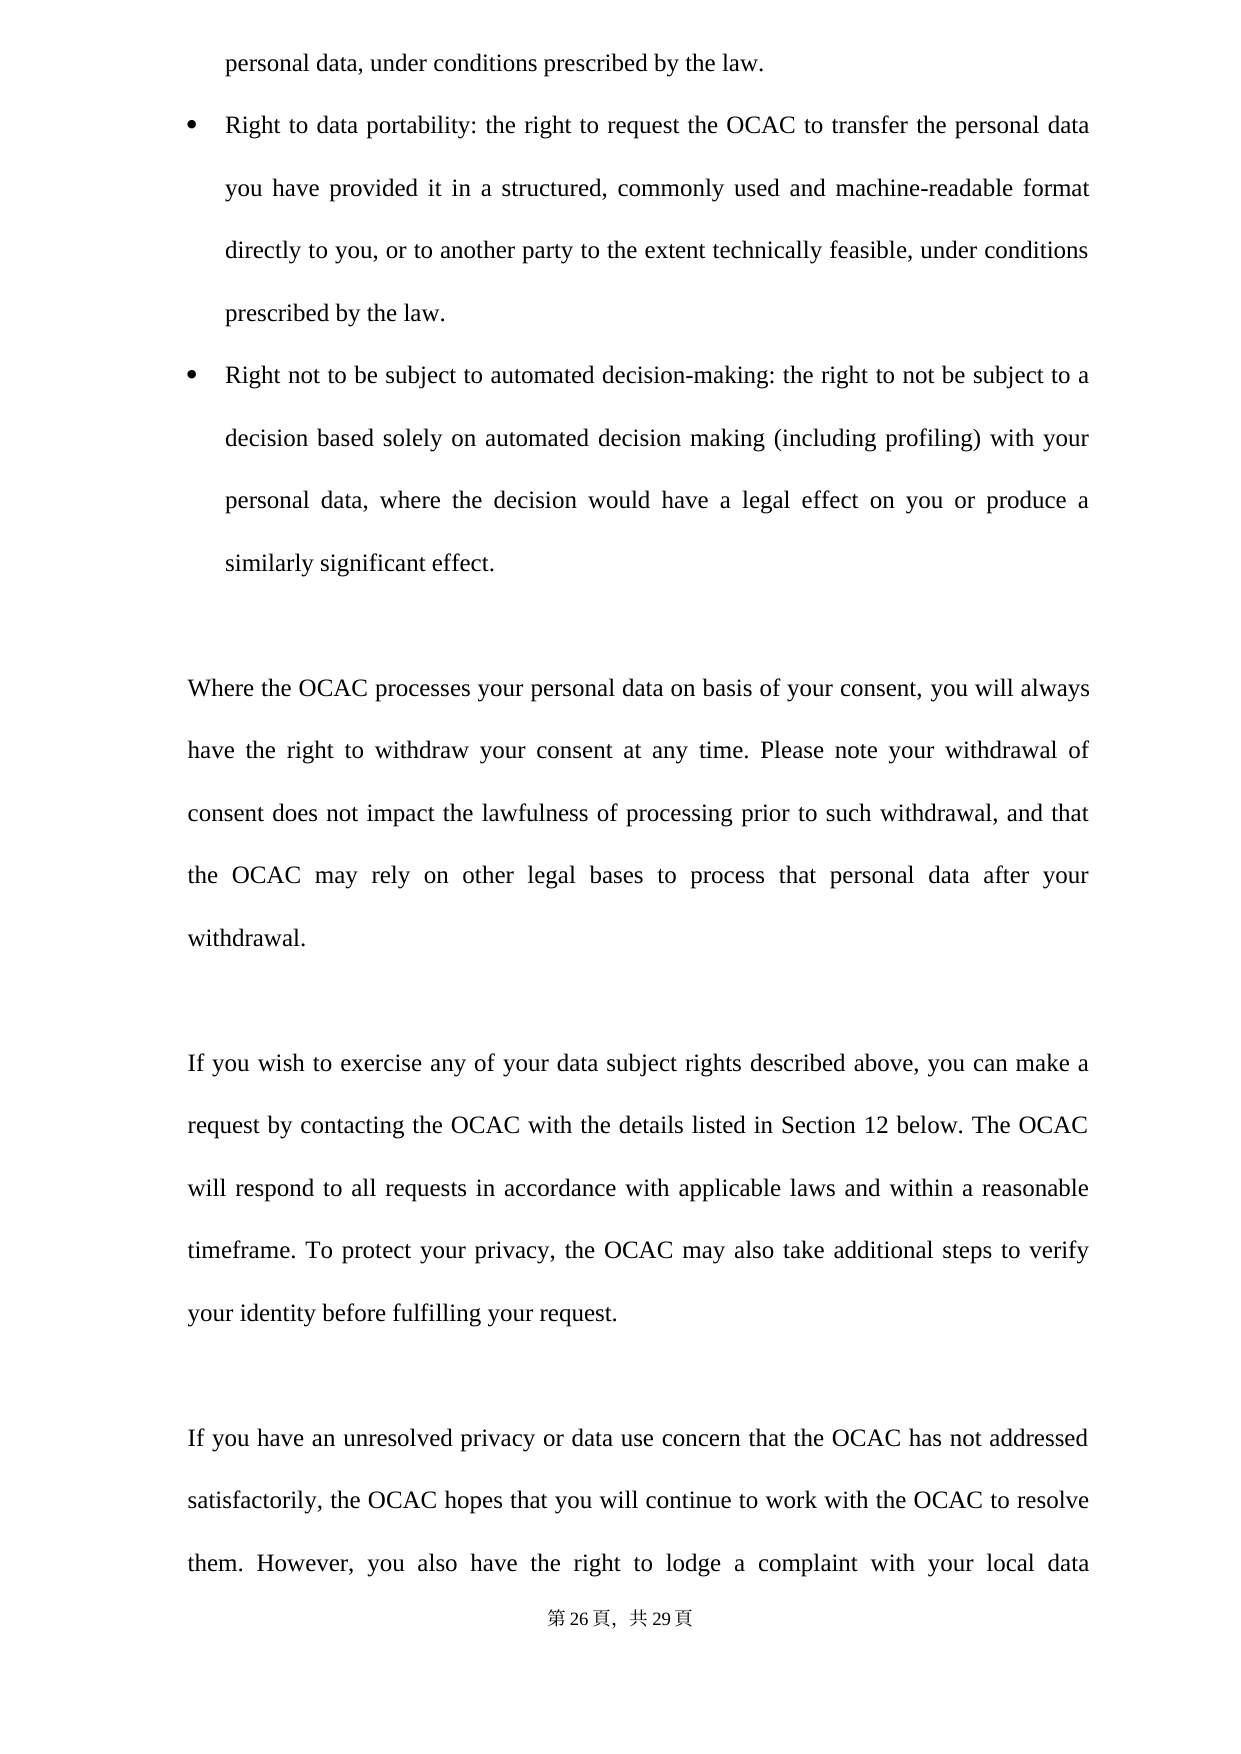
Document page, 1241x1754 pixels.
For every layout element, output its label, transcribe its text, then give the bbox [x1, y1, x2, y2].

text If you have an unresolved privacy or data use concern that the OCAC has not addressed satisfactorily, the OCAC hopes that you will continue to work with the OCAC to resolve them. However, you also have the right to lodge a complaint with your local data [187, 1396, 1090, 1583]
list Right to data portability: the right to request the OCAC to transfer the personal data you have provided it in a structured, commonly used and machine-readable format directly to you, or to another party to the extent technically feasible, under conditions prescribed by the law. [187, 83, 1090, 333]
list Right not to be subject to automated decision-making: the right to not be subject to a decision based solely on automated decision making (including profiling) with your personal data, where the decision would have a legal effect on you or produce a similarly significant effect. [187, 333, 1090, 583]
text If you wish to exercise any of your data subject rights described above, you can make a request by contacting the OCAC with the details listed in Section 12 below. The OCAC will respond to all requests in accordance with applicable laws and within a reasonable timeframe. To protect your privacy, the OCAC may also take additional steps to verify your identity before fulfilling your request. [187, 1021, 1090, 1333]
list personal data, under conditions prescribed by the law. [187, 21, 1090, 83]
text Where the OCAC processes your personal data on basis of your consent, you will always have the right to withdraw your consent at any time. Please note your withdrawal of consent does not impact the lawfulness of processing prior to such withdrawal, and that the OCAC may rely on other legal bases to process that personal data after your withdrawal. [187, 646, 1090, 958]
